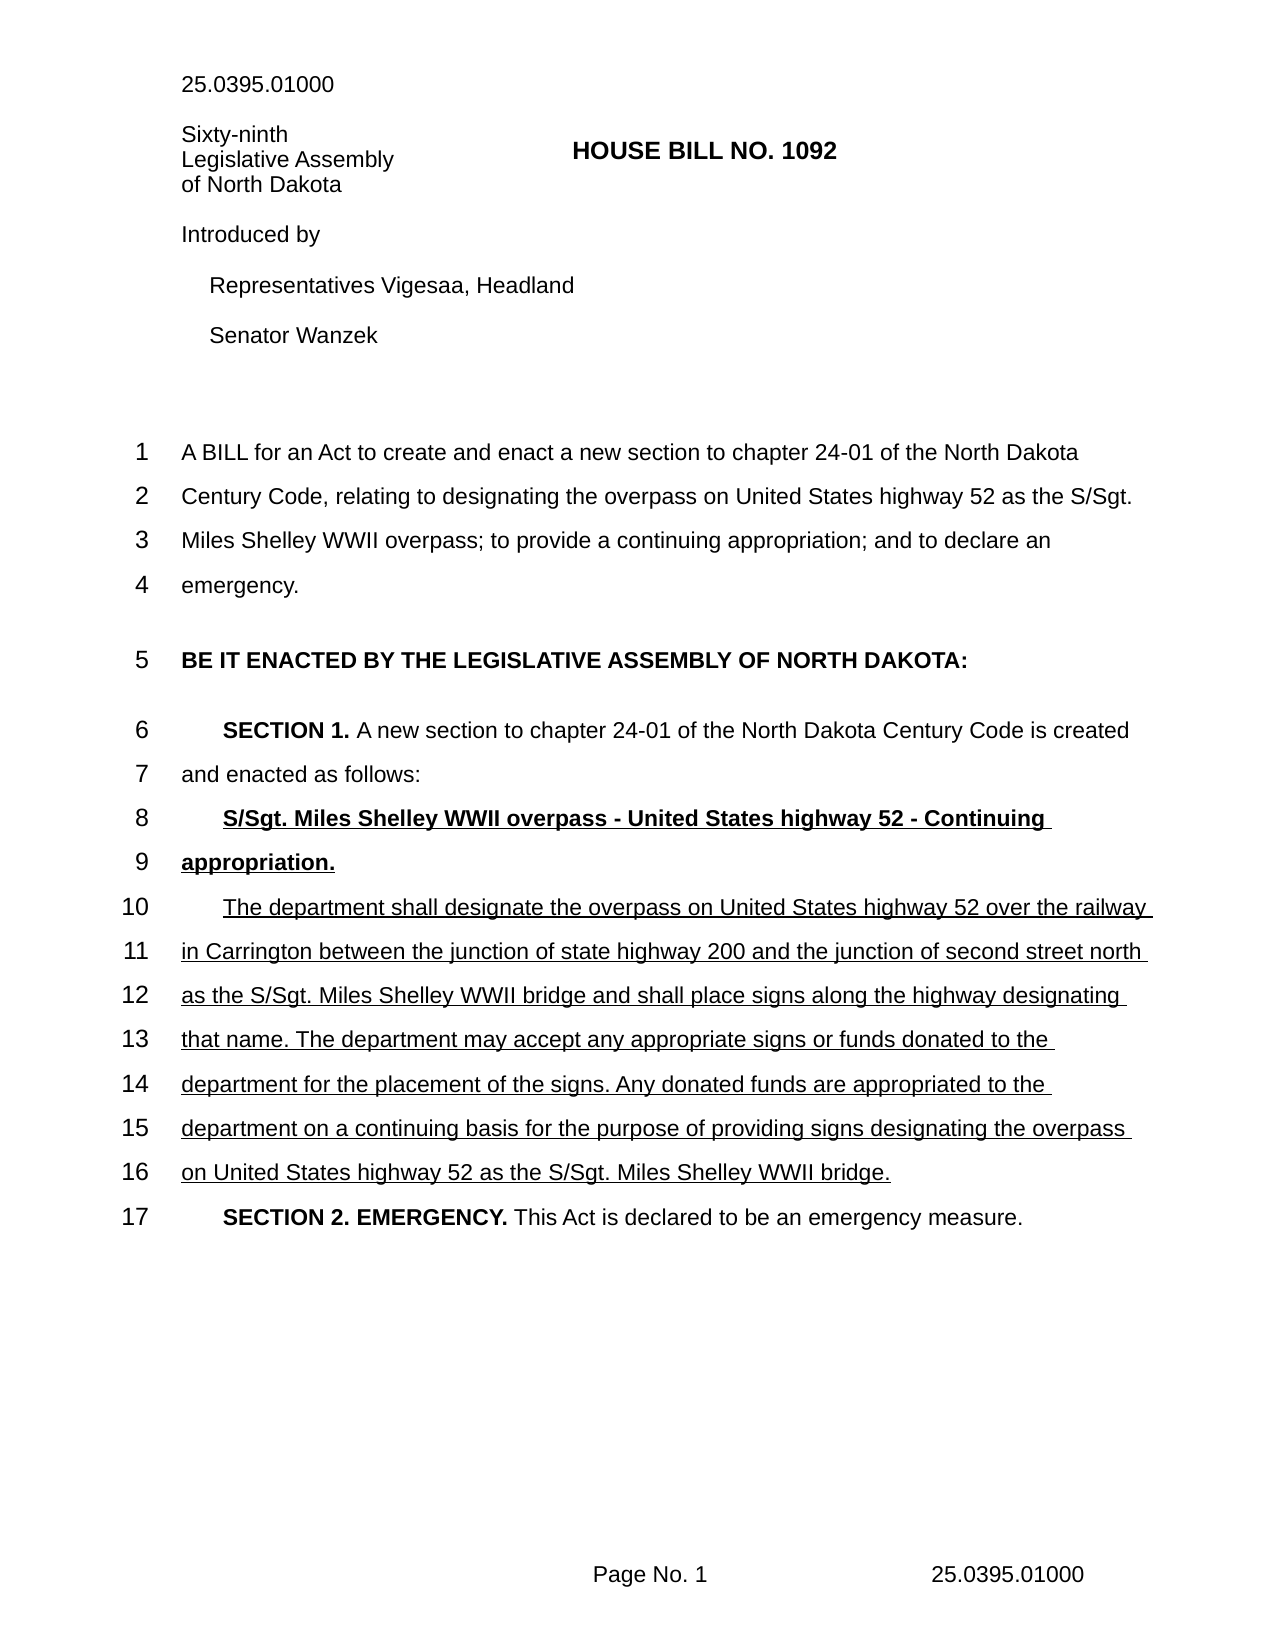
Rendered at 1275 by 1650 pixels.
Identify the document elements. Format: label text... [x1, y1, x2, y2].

text BE IT ENACTED BY THE LEGISLATIVE ASSEMBLY OF NORTH DAKOTA: [181, 633, 1154, 678]
text . [181, 73, 1154, 133]
text Legislative Assembly [181, 148, 1154, 173]
title A BILL for an Act to create and enact a new section to chapter 24‑01 of the North Dakota Century Code, relating to designating the overpass on United States highway 52 as the S/Sgt. Miles Shelley WWII overpass; to provide a continuing appropriation; and to declare an emergency. [181, 425, 1154, 602]
text Representatives Vigesaa, Headland [209, 275, 1154, 298]
text of North Dakota [181, 173, 1154, 198]
text SECTION 2. EMERGENCY. This Act is declared to be an emergency measure. [181, 1189, 1154, 1234]
text Senator Wanzek [209, 325, 1154, 348]
text SECTION 1. A new section to chapter 24‑01 of the North Dakota Century Code is created and enacted as follows: [181, 703, 1154, 791]
text The department shall designate the overpass on United States highway 52 over the railway in Carrington between the junction of state highway 200 and the junction of second street north as the S/Sgt. Miles Shelley WWII bridge and shall place signs along the highway designating that name. The department may accept any appropriate signs or funds donated to the department for the placement of the signs. Any donated funds are appropriated to the department on a continuing basis for the purpose of providing signs designating the overpass on United States highway 52 as the S/Sgt. Miles Shelley WWII bridge. [181, 880, 1154, 1189]
subtitle S/Sgt. Miles Shelley WWII overpass - United States highway 52 - Continuing appropriation. [181, 791, 1154, 880]
text Introduced by [181, 223, 1154, 248]
title BILL NO. [565, 136, 837, 165]
